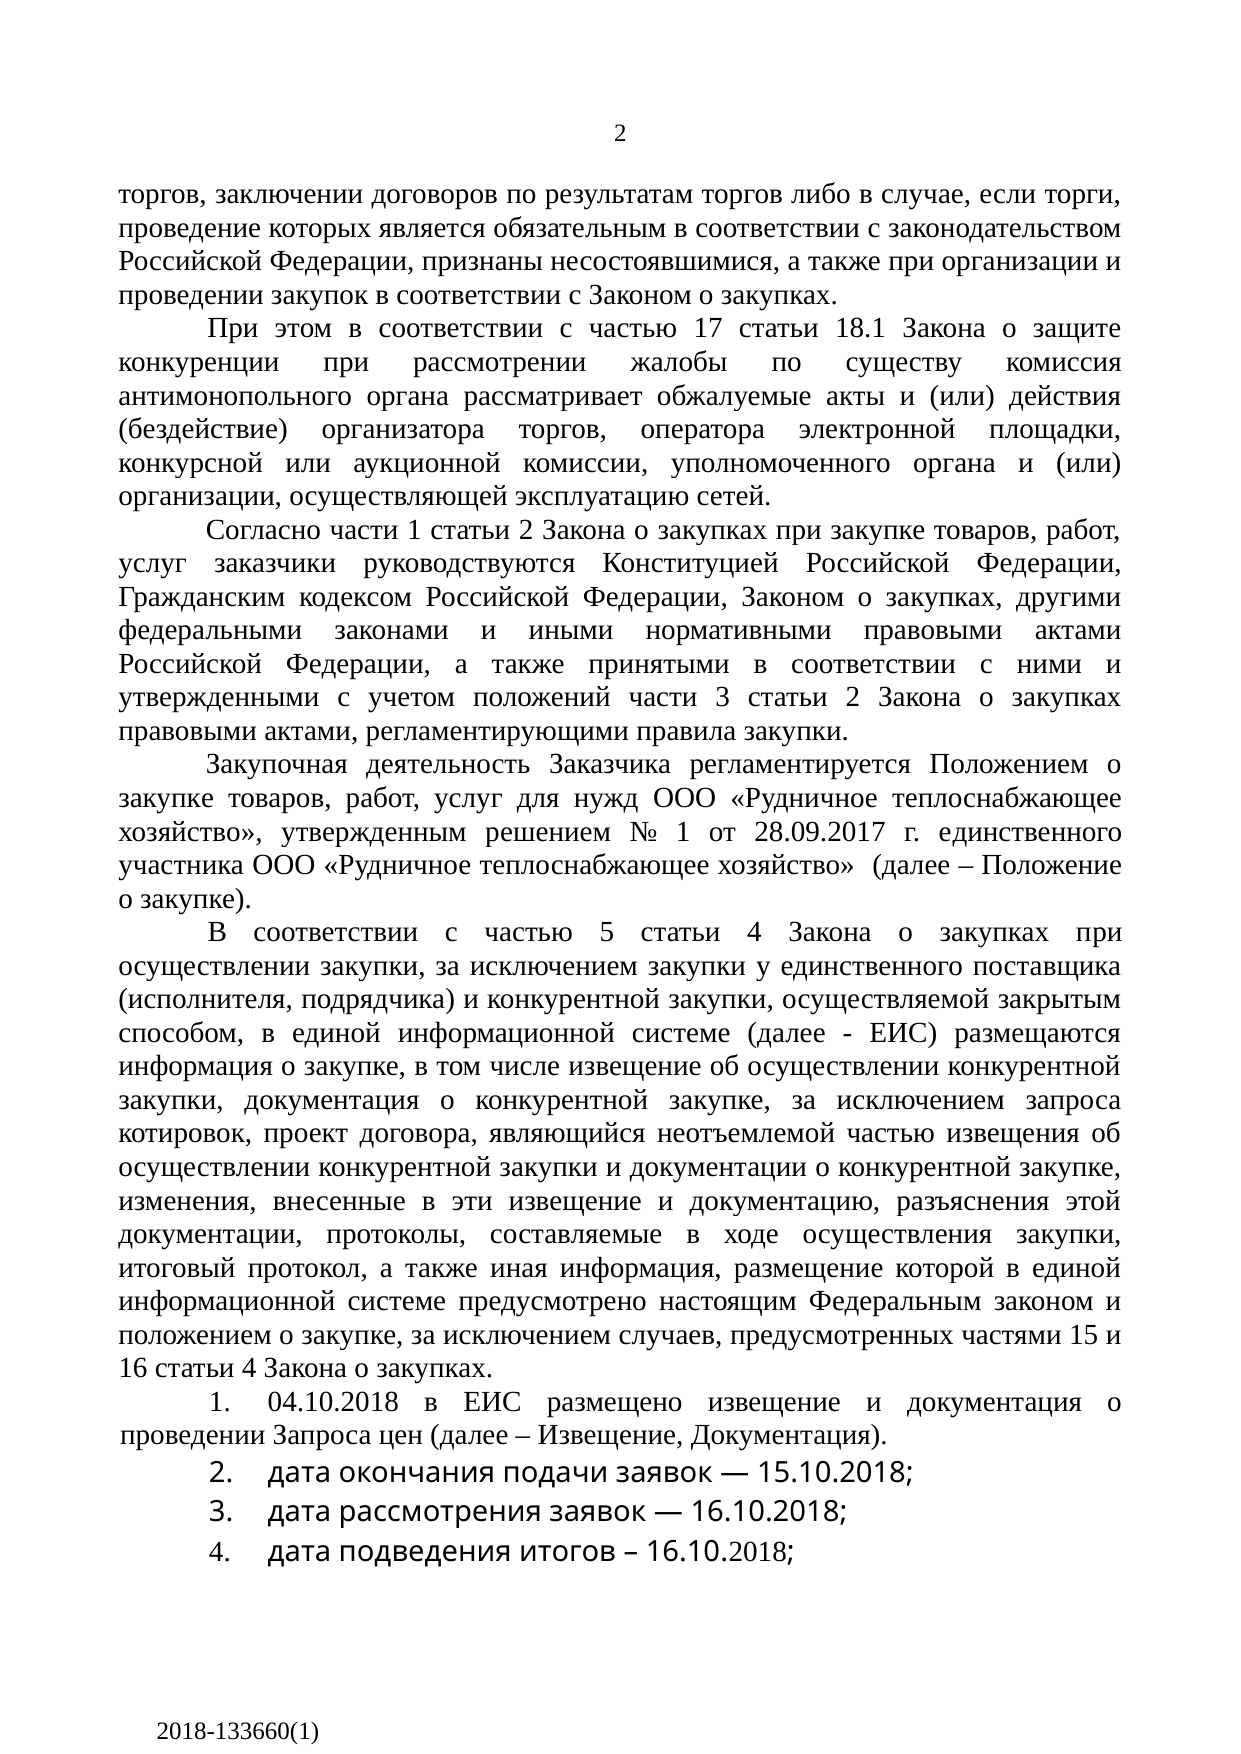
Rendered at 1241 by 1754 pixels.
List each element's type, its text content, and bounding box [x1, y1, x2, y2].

list дата подведения итогов – 16.10.2018; [120, 1530, 1122, 1570]
text Закупочная деятельность Заказчика регламентируется Положением о закупке товаров, работ, услуг для нужд ООО «Рудничное теплоснабжающее хозяйство», утвержденным решением № 1 от 28.09.2017 г. единственного участника ООО «Рудничное теплоснабжающее хозяйство» (далее – Положение о закупке). [118, 747, 1122, 914]
text торгов, заключении договоров по результатам торгов либо в случае, если торги, проведение которых является обязательным в соответствии с законодательством Российской Федерации, признаны несостоявшимися, а также при организации и проведении закупок в соответствии с Законом о закупках. [118, 176, 1122, 311]
list 04.10.2018 в ЕИС размещено извещение и документация о проведении Запроса цен (далее – Извещение, Документация). [120, 1384, 1122, 1451]
list дата рассмотрения заявок — 16.10.2018; [120, 1491, 1122, 1530]
list дата окончания подачи заявок — 15.10.2018; [120, 1451, 1122, 1491]
text При этом в соответствии с частью 17 статьи 18.1 Закона о защите конкуренции при рассмотрении жалобы по существу комиссия антимонопольного органа рассматривает обжалуемые акты и (или) действия (бездействие) организатора торгов, оператора электронной площадки, конкурсной или аукционной комиссии, уполномоченного органа и (или) организации, осуществляющей эксплуатацию сетей. [118, 311, 1122, 512]
text Согласно части 1 статьи 2 Закона о закупках при закупке товаров, работ, услуг заказчики руководствуются Конституцией Российской Федерации, Гражданским кодексом Российской Федерации, Законом о закупках, другими федеральными законами и иными нормативными правовыми актами Российской Федерации, а также принятыми в соответствии с ними и утвержденными с учетом положений части 3 статьи 2 Закона о закупках правовыми актами, регламентирующими правила закупки. [118, 512, 1122, 747]
text В соответствии с частью 5 статьи 4 Закона о закупках при осуществлении закупки, за исключением закупки у единственного поставщика (исполнителя, подрядчика) и конкурентной закупки, осуществляемой закрытым способом, в единой информационной системе (далее - ЕИС) размещаются информация о закупке, в том числе извещение об осуществлении конкурентной закупки, документация о конкурентной закупке, за исключением запроса котировок, проект договора, являющийся неотъемлемой частью извещения об осуществлении конкурентной закупки и документации о конкурентной закупке, изменения, внесенные в эти извещение и документацию, разъяснения этой документации, протоколы, составляемые в ходе осуществления закупки, итоговый протокол, а также иная информация, размещение которой в единой информационной системе предусмотрено настоящим Федеральным законом и положением о закупке, за исключением случаев, предусмотренных частями 15 и 16 статьи 4 Закона о закупках. [118, 914, 1122, 1384]
